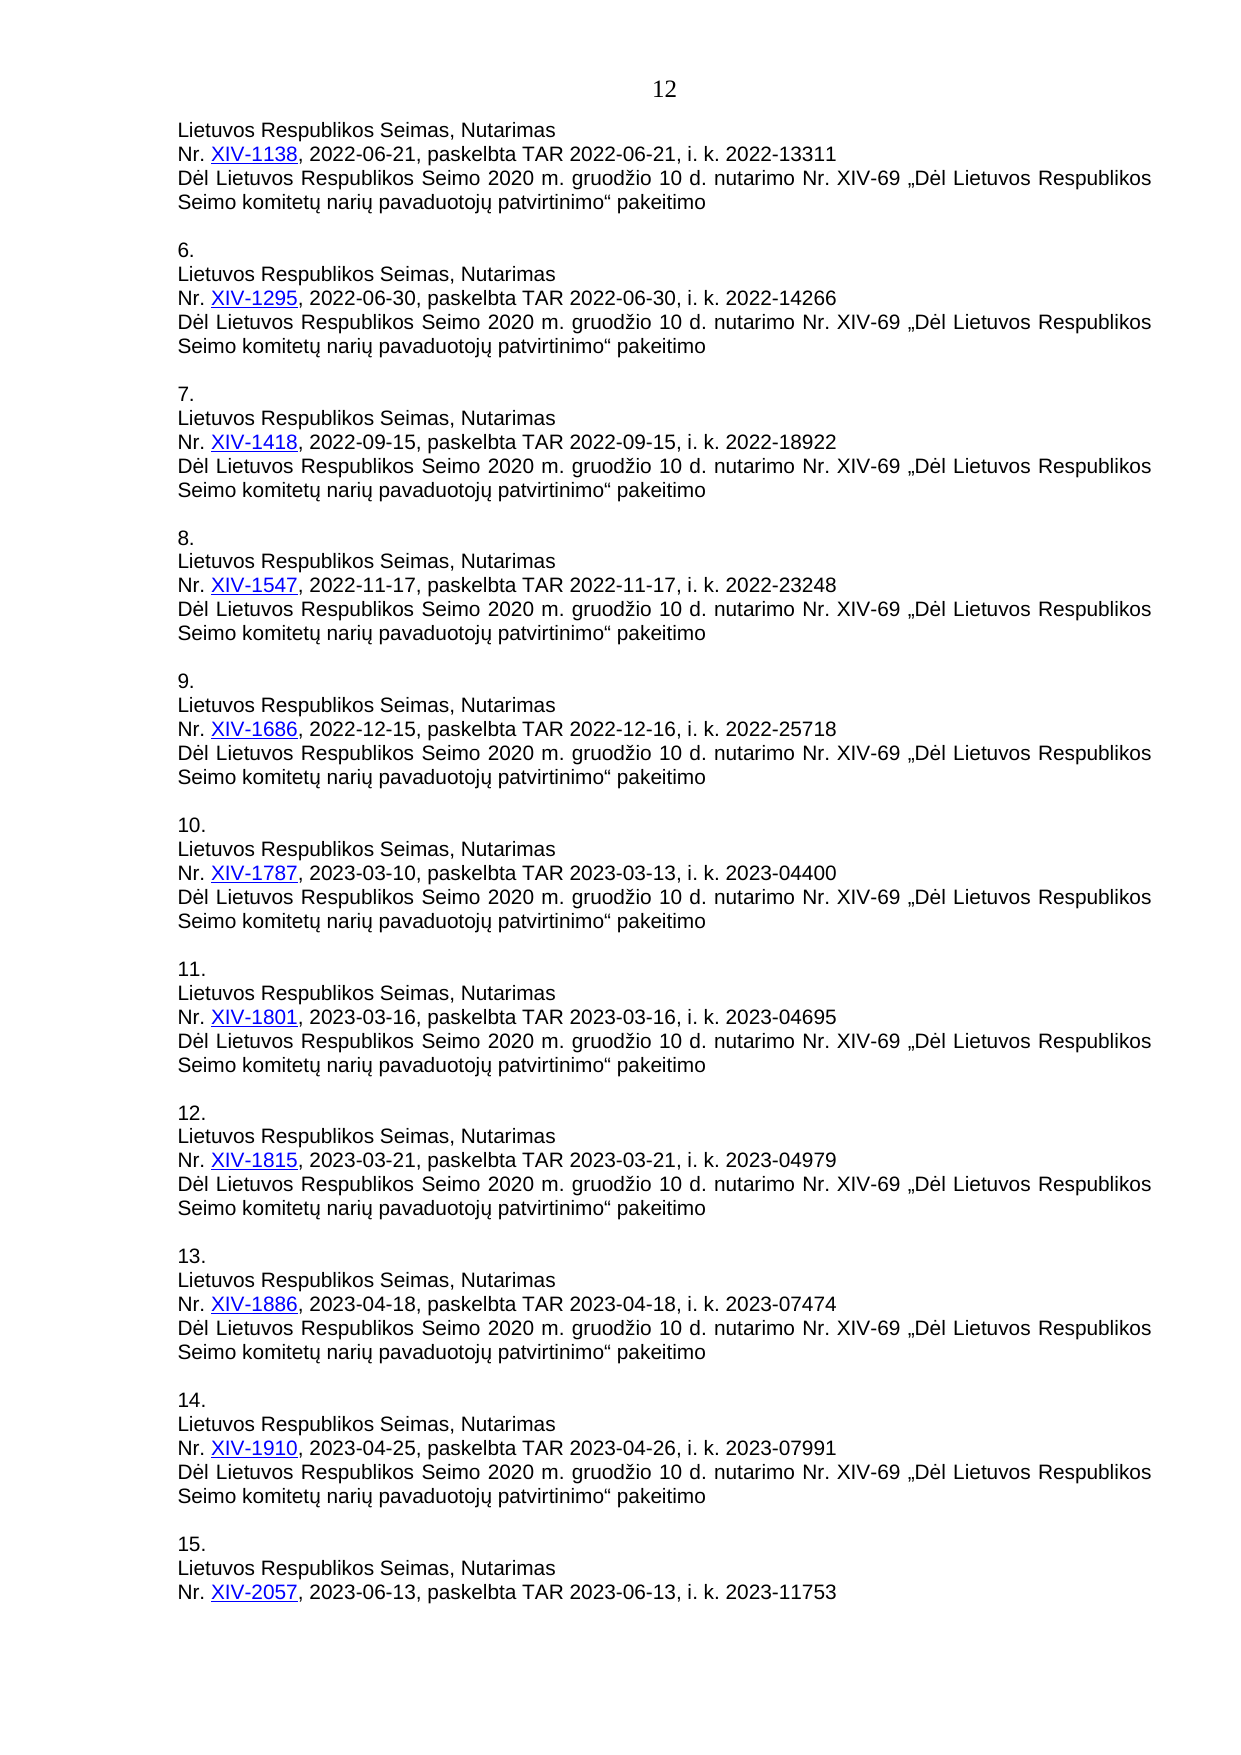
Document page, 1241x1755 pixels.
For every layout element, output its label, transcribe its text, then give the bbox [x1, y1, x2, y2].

text Nr. XIV-1815, 2023-03-21, paskelbta TAR 2023-03-21, i. k. 2023-04979 [177, 1148, 1152, 1172]
text 9. [177, 669, 1152, 693]
text Lietuvos Respublikos Seimas, Nutarimas [177, 549, 1152, 573]
text Nr. XIV-1138, 2022-06-21, paskelbta TAR 2022-06-21, i. k. 2022-13311 [177, 142, 1152, 166]
text Dėl Lietuvos Respublikos Seimo 2020 m. gruodžio 10 d. nutarimo Nr. XIV-69 „Dėl Lietuvos Respublikos Seimo komitetų narių pavaduotojų patvirtinimo“ pakeitimo [177, 453, 1152, 501]
text Dėl Lietuvos Respublikos Seimo 2020 m. gruodžio 10 d. nutarimo Nr. XIV-69 „Dėl Lietuvos Respublikos Seimo komitetų narių pavaduotojų patvirtinimo“ pakeitimo [177, 597, 1152, 645]
text Nr. XIV-1910, 2023-04-25, paskelbta TAR 2023-04-26, i. k. 2023-07991 [177, 1436, 1152, 1460]
text Dėl Lietuvos Respublikos Seimo 2020 m. gruodžio 10 d. nutarimo Nr. XIV-69 „Dėl Lietuvos Respublikos Seimo komitetų narių pavaduotojų patvirtinimo“ pakeitimo [177, 1028, 1152, 1076]
text 15. [177, 1532, 1152, 1556]
text 10. [177, 813, 1152, 837]
text Nr. XIV-1787, 2023-03-10, paskelbta TAR 2023-03-13, i. k. 2023-04400 [177, 861, 1152, 885]
text Dėl Lietuvos Respublikos Seimo 2020 m. gruodžio 10 d. nutarimo Nr. XIV-69 „Dėl Lietuvos Respublikos Seimo komitetų narių pavaduotojų patvirtinimo“ pakeitimo [177, 885, 1152, 933]
text 6. [177, 238, 1152, 262]
text Nr. XIV-2057, 2023-06-13, paskelbta TAR 2023-06-13, i. k. 2023-11753 [177, 1579, 1152, 1603]
text Lietuvos Respublikos Seimas, Nutarimas [177, 1124, 1152, 1148]
text Lietuvos Respublikos Seimas, Nutarimas [177, 1412, 1152, 1436]
text 8. [177, 525, 1152, 549]
text Nr. XIV-1418, 2022-09-15, paskelbta TAR 2022-09-15, i. k. 2022-18922 [177, 429, 1152, 453]
text Lietuvos Respublikos Seimas, Nutarimas [177, 693, 1152, 717]
text Lietuvos Respublikos Seimas, Nutarimas [177, 118, 1152, 142]
text 7. [177, 382, 1152, 406]
text Nr. XIV-1886, 2023-04-18, paskelbta TAR 2023-04-18, i. k. 2023-07474 [177, 1292, 1152, 1316]
text Dėl Lietuvos Respublikos Seimo 2020 m. gruodžio 10 d. nutarimo Nr. XIV-69 „Dėl Lietuvos Respublikos Seimo komitetų narių pavaduotojų patvirtinimo“ pakeitimo [177, 166, 1152, 214]
text Lietuvos Respublikos Seimas, Nutarimas [177, 262, 1152, 286]
text 13. [177, 1244, 1152, 1268]
text Dėl Lietuvos Respublikos Seimo 2020 m. gruodžio 10 d. nutarimo Nr. XIV-69 „Dėl Lietuvos Respublikos Seimo komitetų narių pavaduotojų patvirtinimo“ pakeitimo [177, 1460, 1152, 1508]
text Dėl Lietuvos Respublikos Seimo 2020 m. gruodžio 10 d. nutarimo Nr. XIV-69 „Dėl Lietuvos Respublikos Seimo komitetų narių pavaduotojų patvirtinimo“ pakeitimo [177, 310, 1152, 358]
text 14. [177, 1388, 1152, 1412]
text Nr. XIV-1295, 2022-06-30, paskelbta TAR 2022-06-30, i. k. 2022-14266 [177, 286, 1152, 310]
text Dėl Lietuvos Respublikos Seimo 2020 m. gruodžio 10 d. nutarimo Nr. XIV-69 „Dėl Lietuvos Respublikos Seimo komitetų narių pavaduotojų patvirtinimo“ pakeitimo [177, 1172, 1152, 1220]
text 12. [177, 1100, 1152, 1124]
text Dėl Lietuvos Respublikos Seimo 2020 m. gruodžio 10 d. nutarimo Nr. XIV-69 „Dėl Lietuvos Respublikos Seimo komitetų narių pavaduotojų patvirtinimo“ pakeitimo [177, 741, 1152, 789]
text 11. [177, 957, 1152, 981]
text Dėl Lietuvos Respublikos Seimo 2020 m. gruodžio 10 d. nutarimo Nr. XIV-69 „Dėl Lietuvos Respublikos Seimo komitetų narių pavaduotojų patvirtinimo“ pakeitimo [177, 1316, 1152, 1364]
text Lietuvos Respublikos Seimas, Nutarimas [177, 1268, 1152, 1292]
text Lietuvos Respublikos Seimas, Nutarimas [177, 981, 1152, 1004]
text Nr. XIV-1686, 2022-12-15, paskelbta TAR 2022-12-16, i. k. 2022-25718 [177, 717, 1152, 741]
text Lietuvos Respublikos Seimas, Nutarimas [177, 1556, 1152, 1579]
text Lietuvos Respublikos Seimas, Nutarimas [177, 406, 1152, 429]
text Lietuvos Respublikos Seimas, Nutarimas [177, 837, 1152, 861]
text Nr. XIV-1801, 2023-03-16, paskelbta TAR 2023-03-16, i. k. 2023-04695 [177, 1004, 1152, 1028]
text Nr. XIV-1547, 2022-11-17, paskelbta TAR 2022-11-17, i. k. 2022-23248 [177, 573, 1152, 597]
